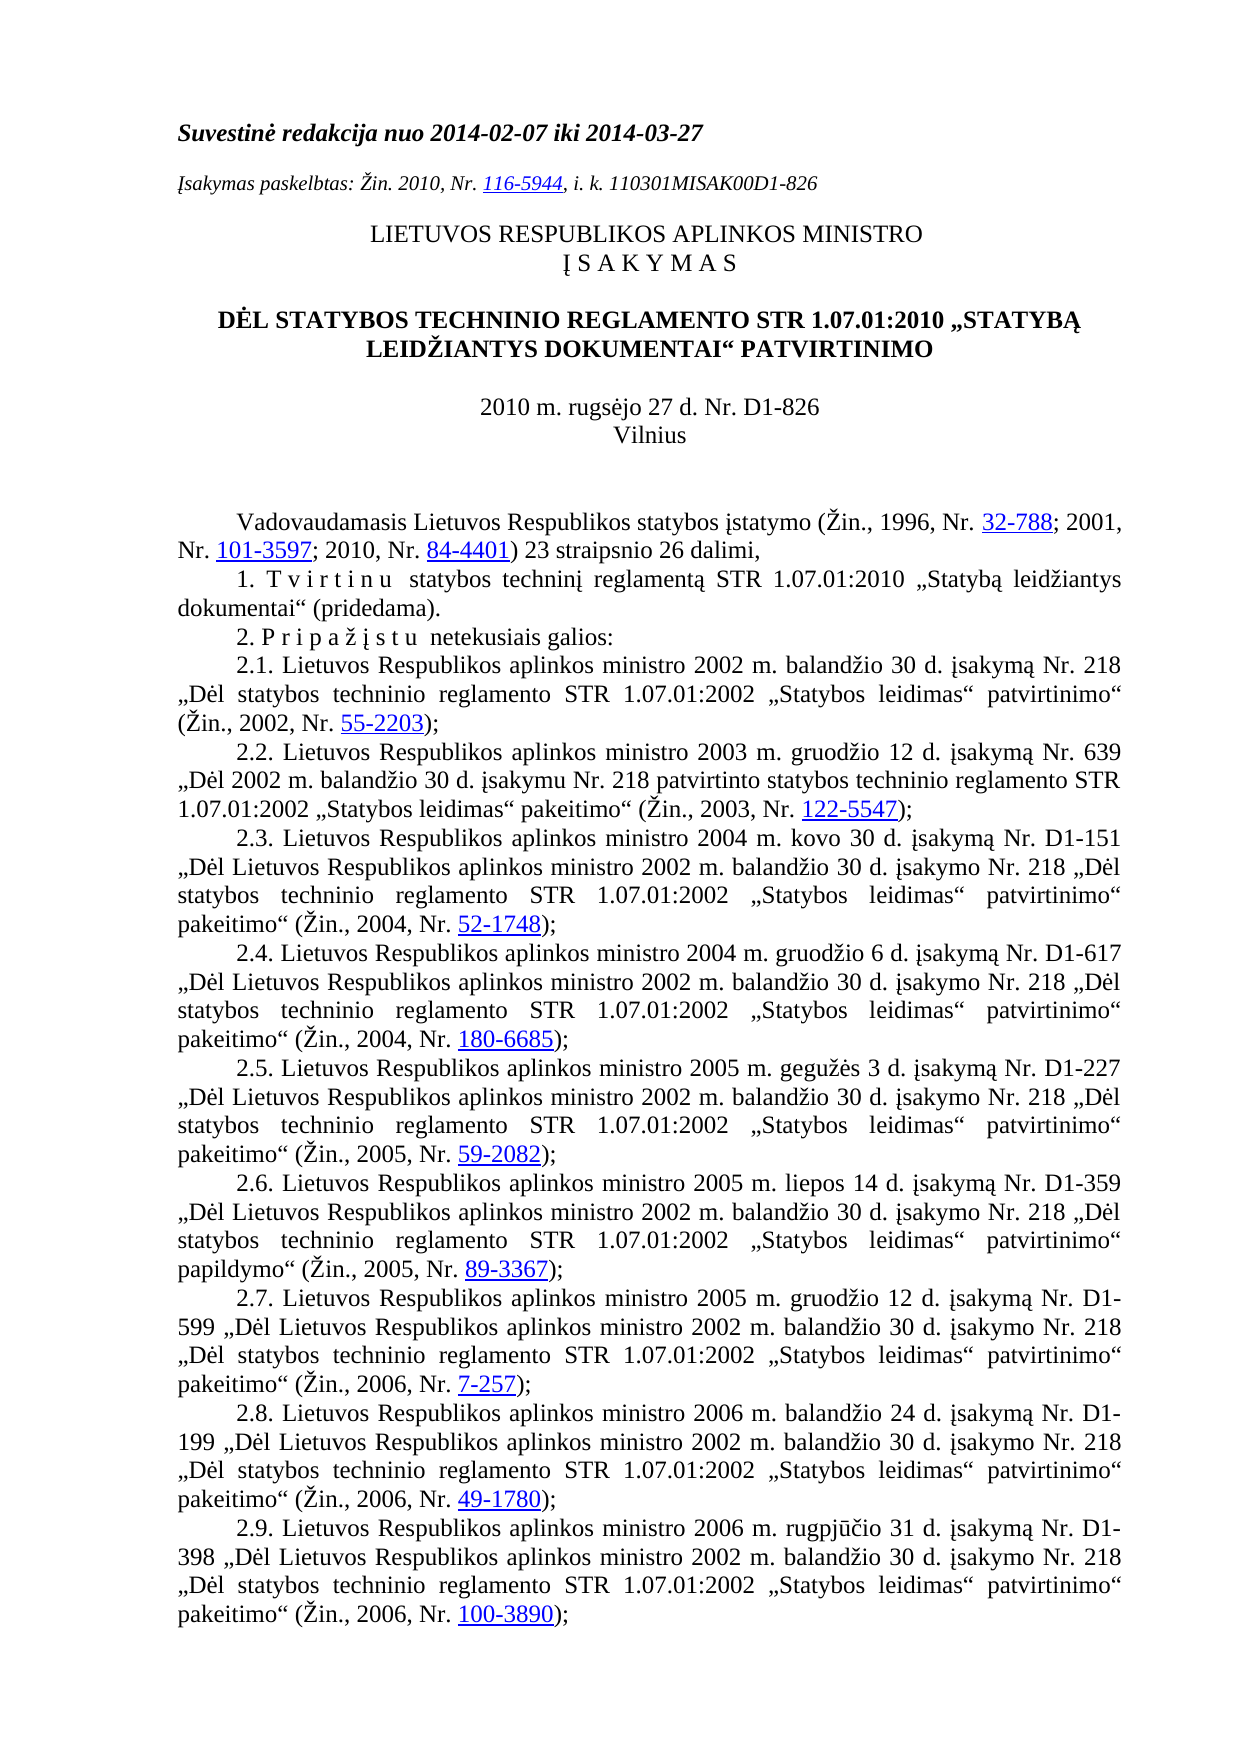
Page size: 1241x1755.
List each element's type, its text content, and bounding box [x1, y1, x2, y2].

text Vilnius [177, 420, 1122, 449]
text 2.1. Lietuvos Respublikos aplinkos ministro 2002 m. balandžio 30 d. įsakymą Nr. 218 „Dėl statybos techninio reglamento STR 1.07.01:2002 „Statybos leidimas“ patvirtinimo“ (Žin., 2002, Nr. 55-2203); [177, 650, 1122, 737]
text 1. Tvirtinu statybos techninį reglamentą STR 1.07.01:2010 „Statybą leidžiantys dokumentai“ (pridedama). [177, 564, 1122, 622]
text 2.7. Lietuvos Respublikos aplinkos ministro 2005 m. gruodžio 12 d. įsakymą Nr. D1-599 „Dėl Lietuvos Respublikos aplinkos ministro 2002 m. balandžio 30 d. įsakymo Nr. 218 „Dėl statybos techninio reglamento STR 1.07.01:2002 „Statybos leidimas“ patvirtinimo“ pakeitimo“ (Žin., 2006, Nr. 7-257); [177, 1283, 1122, 1398]
text 2.3. Lietuvos Respublikos aplinkos ministro 2004 m. kovo 30 d. įsakymą Nr. D1-151 „Dėl Lietuvos Respublikos aplinkos ministro 2002 m. balandžio 30 d. įsakymo Nr. 218 „Dėl statybos techninio reglamento STR 1.07.01:2002 „Statybos leidimas“ patvirtinimo“ pakeitimo“ (Žin., 2004, Nr. 52-1748); [177, 823, 1122, 938]
text DĖL STATYBOS TECHNINIO REGLAMENTO STR 1.07.01:2010 „STATYBĄ LEIDŽIANTYS DOKUMENTAI“ PATVIRTINIMO [177, 305, 1122, 363]
text 2.6. Lietuvos Respublikos aplinkos ministro 2005 m. liepos 14 d. įsakymą Nr. D1-359 „Dėl Lietuvos Respublikos aplinkos ministro 2002 m. balandžio 30 d. įsakymo Nr. 218 „Dėl statybos techninio reglamento STR 1.07.01:2002 „Statybos leidimas“ patvirtinimo“ papildymo“ (Žin., 2005, Nr. 89-3367); [177, 1168, 1122, 1283]
text 2.2. Lietuvos Respublikos aplinkos ministro 2003 m. gruodžio 12 d. įsakymą Nr. 639 „Dėl 2002 m. balandžio 30 d. įsakymu Nr. 218 patvirtinto statybos techninio reglamento STR 1.07.01:2002 „Statybos leidimas“ pakeitimo“ (Žin., 2003, Nr. 122-5547); [177, 737, 1122, 823]
text Įsakymas paskelbtas: Žin. 2010, Nr. 116-5944, i. k. 110301MISAK00D1-826 [177, 171, 1122, 195]
text 2. Pripažįstu netekusiais galios: [177, 622, 1122, 650]
text LIETUVOS RESPUBLIKOS APLINKOS MINISTRO [177, 219, 1122, 248]
text 2.4. Lietuvos Respublikos aplinkos ministro 2004 m. gruodžio 6 d. įsakymą Nr. D1-617 „Dėl Lietuvos Respublikos aplinkos ministro 2002 m. balandžio 30 d. įsakymo Nr. 218 „Dėl statybos techninio reglamento STR 1.07.01:2002 „Statybos leidimas“ patvirtinimo“ pakeitimo“ (Žin., 2004, Nr. 180-6685); [177, 938, 1122, 1053]
text 2.5. Lietuvos Respublikos aplinkos ministro 2005 m. gegužės 3 d. įsakymą Nr. D1-227 „Dėl Lietuvos Respublikos aplinkos ministro 2002 m. balandžio 30 d. įsakymo Nr. 218 „Dėl statybos techninio reglamento STR 1.07.01:2002 „Statybos leidimas“ patvirtinimo“ pakeitimo“ (Žin., 2005, Nr. 59-2082); [177, 1053, 1122, 1168]
text 2010 m. rugsėjo 27 d. Nr. D1-826 [177, 392, 1122, 420]
text 2.8. Lietuvos Respublikos aplinkos ministro 2006 m. balandžio 24 d. įsakymą Nr. D1-199 „Dėl Lietuvos Respublikos aplinkos ministro 2002 m. balandžio 30 d. įsakymo Nr. 218 „Dėl statybos techninio reglamento STR 1.07.01:2002 „Statybos leidimas“ patvirtinimo“ pakeitimo“ (Žin., 2006, Nr. 49-1780); [177, 1398, 1122, 1513]
text ĮSAKYMAS [177, 248, 1122, 277]
text Suvestinė redakcija nuo 2014-02-07 iki 2014-03-27 [177, 118, 1122, 147]
text Vadovaudamasis Lietuvos Respublikos statybos įstatymo (Žin., 1996, Nr. 32-788; 2001, Nr. 101-3597; 2010, Nr. 84-4401) 23 straipsnio 26 dalimi, [177, 507, 1122, 564]
text 2.9. Lietuvos Respublikos aplinkos ministro 2006 m. rugpjūčio 31 d. įsakymą Nr. D1-398 „Dėl Lietuvos Respublikos aplinkos ministro 2002 m. balandžio 30 d. įsakymo Nr. 218 „Dėl statybos techninio reglamento STR 1.07.01:2002 „Statybos leidimas“ patvirtinimo“ pakeitimo“ (Žin., 2006, Nr. 100-3890); [177, 1513, 1122, 1628]
